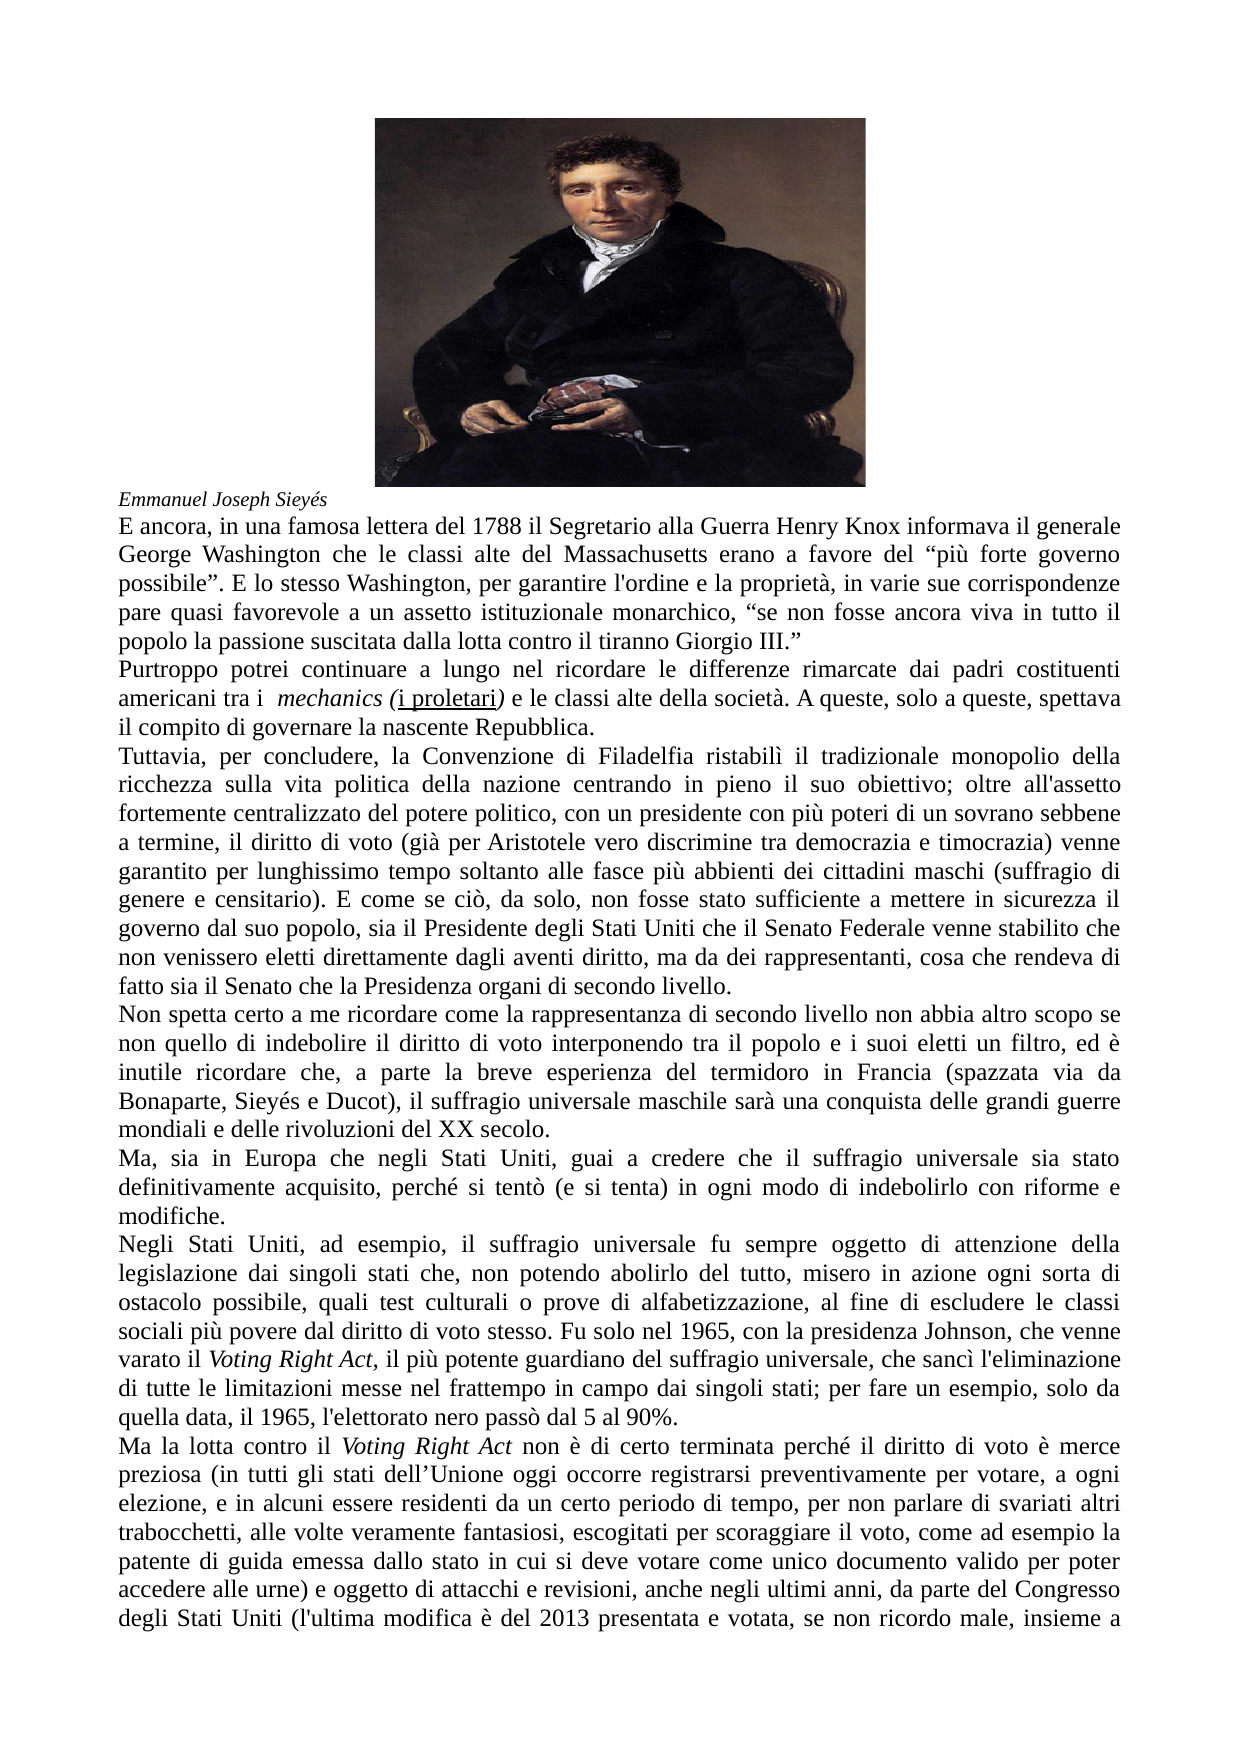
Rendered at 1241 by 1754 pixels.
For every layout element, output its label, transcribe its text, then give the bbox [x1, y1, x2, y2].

text Purtroppo potrei continuare a lungo nel ricordare le differenze rimarcate dai padri costituenti americani tra i mechanics (i proletari) e le classi alte della società. A queste, solo a queste, spettava il compito di governare la nascente Repubblica. [118, 654, 1122, 741]
text Non spetta certo a me ricordare come la rappresentanza di secondo livello non abbia altro scopo se non quello di indebolire il diritto di voto interponendo tra il popolo e i suoi eletti un filtro, ed è inutile ricordare che, a parte la breve esperienza del termidoro in Francia (spazzata via da Bonaparte, Sieyés e Ducot), il suffragio universale maschile sarà una conquista delle grandi guerre mondiali e delle rivoluzioni del XX secolo. [118, 999, 1122, 1143]
picture [374, 118, 866, 487]
text Tuttavia, per concludere, la Convenzione di Filadelfia ristabilì il tradizionale monopolio della ricchezza sulla vita politica della nazione centrando in pieno il suo obiettivo; oltre all'assetto fortemente centralizzato del potere politico, con un presidente con più poteri di un sovrano sebbene a termine, il diritto di voto (già per Aristotele vero discrimine tra democrazia e timocrazia) venne garantito per lunghissimo tempo soltanto alle fasce più abbienti dei cittadini maschi (suffragio di genere e censitario). E come se ciò, da solo, non fosse stato sufficiente a mettere in sicurezza il governo dal suo popolo, sia il Presidente degli Stati Uniti che il Senato Federale venne stabilito che non venissero eletti direttamente dagli aventi diritto, ma da dei rappresentanti, cosa che rendeva di fatto sia il Senato che la Presidenza organi di secondo livello. [118, 741, 1122, 999]
text E ancora, in una famosa lettera del 1788 il Segretario alla Guerra Henry Knox informava il generale George Washington che le classi alte del Massachusetts erano a favore del “più forte governo possibile”. E lo stesso Washington, per garantire l'ordine e la proprietà, in varie sue corrispondenze pare quasi favorevole a un assetto istituzionale monarchico, “se non fosse ancora viva in tutto il popolo la passione suscitata dalla lotta contro il tiranno Giorgio III.” [118, 511, 1122, 654]
text Emmanuel Joseph Sieyés [118, 118, 1122, 511]
text Negli Stati Uniti, ad esempio, il suffragio universale fu sempre oggetto di attenzione della legislazione dai singoli stati che, non potendo abolirlo del tutto, misero in azione ogni sorta di ostacolo possibile, quali test culturali o prove di alfabetizzazione, al fine di escludere le classi sociali più povere dal diritto di voto stesso. Fu solo nel 1965, con la presidenza Johnson, che venne varato il Voting Right Act, il più potente guardiano del suffragio universale, che sancì l'eliminazione di tutte le limitazioni messe nel frattempo in campo dai singoli stati; per fare un esempio, solo da quella data, il 1965, l'elettorato nero passò dal 5 al 90%. [118, 1229, 1122, 1431]
text Ma, sia in Europa che negli Stati Uniti, guai a credere che il suffragio universale sia stato definitivamente acquisito, perché si tentò (e si tenta) in ogni modo di indebolirlo con riforme e modifiche. [118, 1143, 1122, 1229]
text Ma la lotta contro il Voting Right Act non è di certo terminata perché il diritto di voto è merce preziosa (in tutti gli stati dell’Unione oggi occorre registrarsi preventivamente per votare, a ogni elezione, e in alcuni essere residenti da un certo periodo di tempo, per non parlare di svariati altri trabocchetti, alle volte veramente fantasiosi, escogitati per scoraggiare il voto, come ad esempio la patente di guida emessa dallo stato in cui si deve votare come unico documento valido per poter accedere alle urne) e oggetto di attacchi e revisioni, anche negli ultimi anni, da parte del Congresso degli Stati Uniti (l'ultima modifica è del 2013 presentata e votata, se non ricordo male, insieme a [118, 1431, 1122, 1632]
